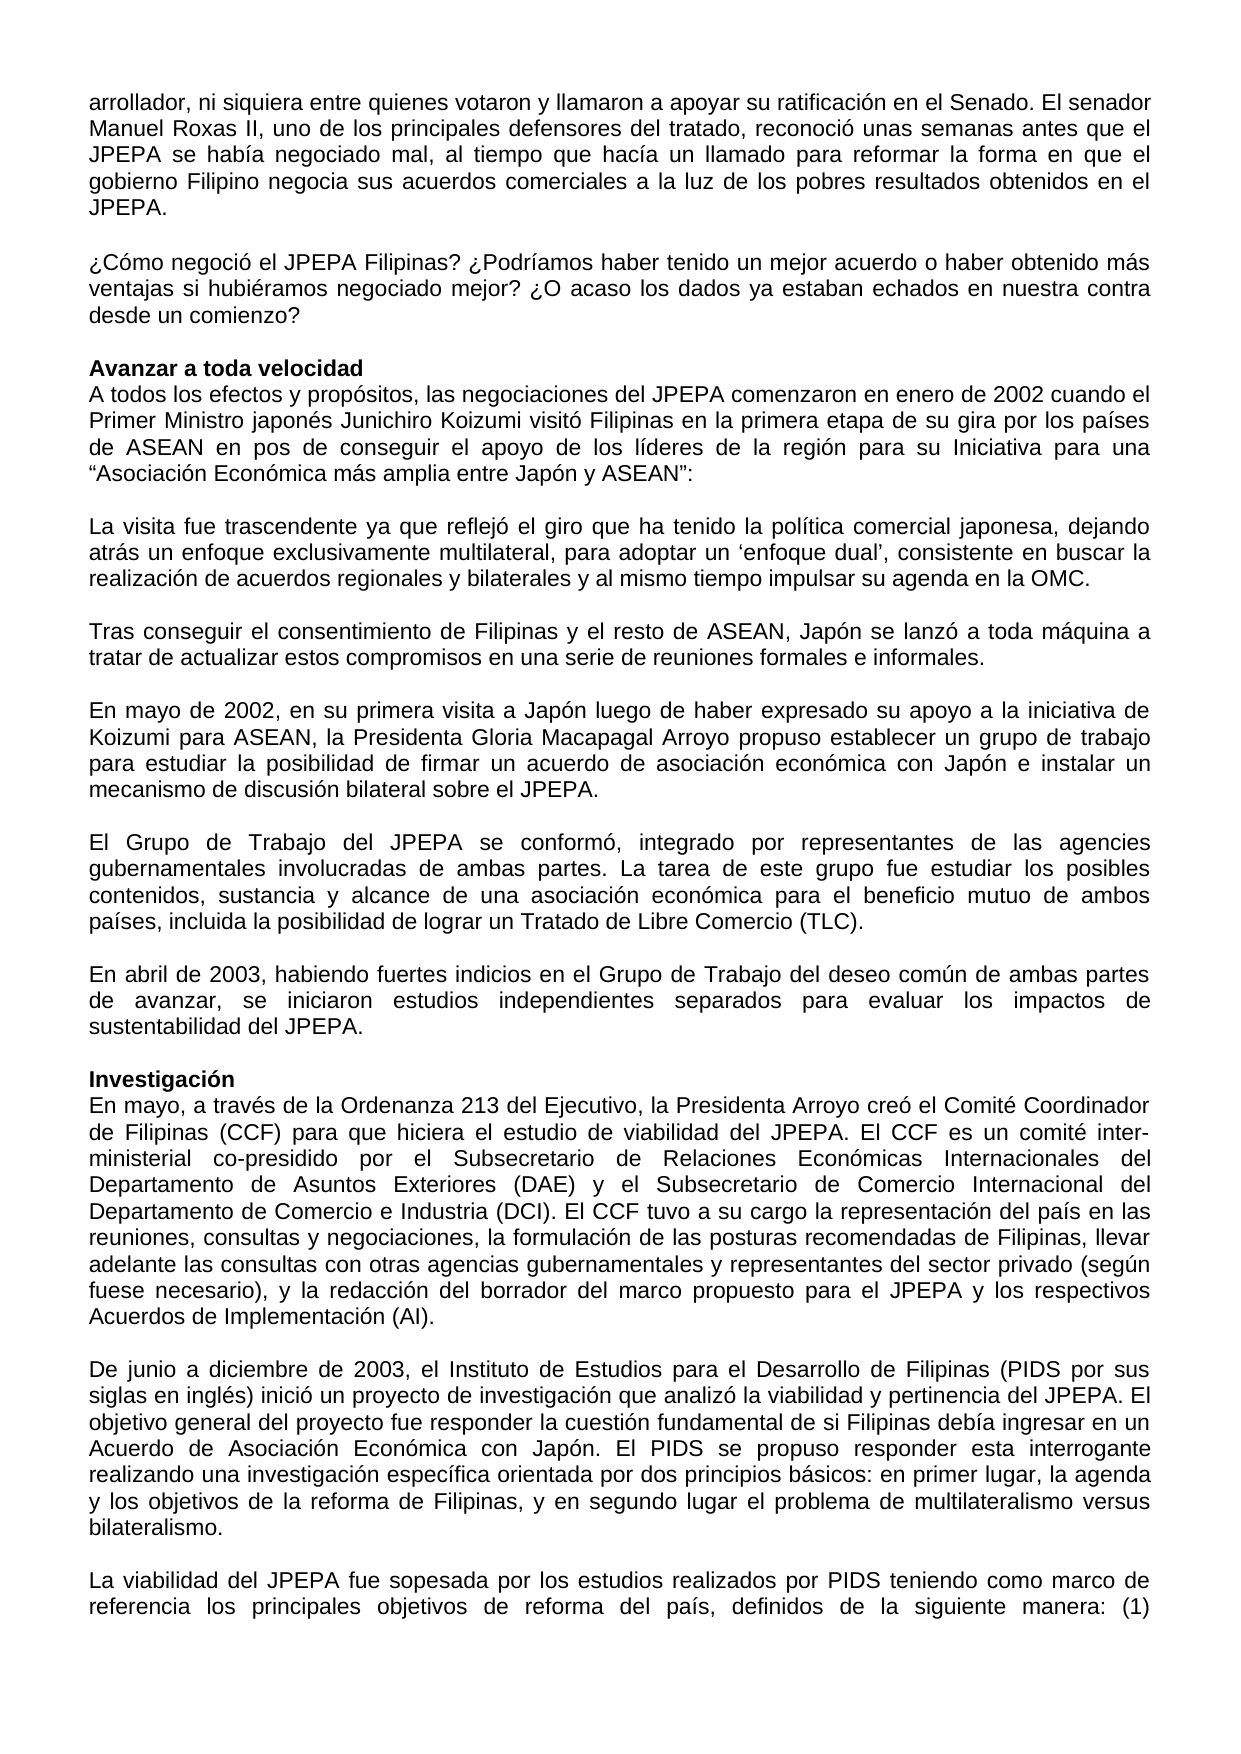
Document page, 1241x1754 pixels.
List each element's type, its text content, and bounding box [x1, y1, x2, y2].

text A todos los efectos y propósitos, las negociaciones del JPEPA comenzaron en enero de 2002 cuando el Primer Ministro japonés Junichiro Koizumi visitó Filipinas en la primera etapa de su gira por los países de ASEAN en pos de conseguir el apoyo de los líderes de la región para su Iniciativa para una “Asociación Económica más amplia entre Japón y ASEAN”: [88, 381, 1152, 486]
text La viabilidad del JPEPA fue sopesada por los estudios realizados por PIDS teniendo como marco de referencia los principales objetivos de reforma del país, definidos de la siguiente manera: (1) [88, 1540, 1152, 1619]
text Avanzar a toda velocidad [88, 328, 1152, 381]
text En abril de 2003, habiendo fuertes indicios en el Grupo de Trabajo del deseo común de ambas partes de avanzar, se iniciaron estudios independientes separados para evaluar los impactos de sustentabilidad del JPEPA. [88, 934, 1152, 1040]
text Tras conseguir el consentimiento de Filipinas y el resto de ASEAN, Japón se lanzó a toda máquina a tratar de actualizar estos compromisos en una serie de reuniones formales e informales. [88, 592, 1152, 671]
text De junio a diciembre de 2003, el Instituto de Estudios para el Desarrollo de Filipinas (PIDS por sus siglas en inglés) inició un proyecto de investigación que analizó la viabilidad y pertinencia del JPEPA. El objetivo general del proyecto fue responder la cuestión fundamental de si Filipinas debía ingresar en un Acuerdo de Asociación Económica con Japón. El PIDS se propuso responder esta interrogante realizando una investigación específica orientada por dos principios básicos: en primer lugar, la agenda y los objetivos de la reforma de Filipinas, y en segundo lugar el problema de multilateralismo versus bilateralismo. [88, 1356, 1152, 1540]
text ¿Cómo negoció el JPEPA Filipinas? ¿Podríamos haber tenido un mejor acuerdo o haber obtenido más ventajas si hubiéramos negociado mejor? ¿O acaso los dados ya estaban echados en nuestra contra desde un comienzo? [88, 249, 1152, 328]
text Investigación En mayo, a través de la Ordenanza 213 del Ejecutivo, la Presidenta Arroyo creó el Comité Coordinador de Filipinas (CCF) para que hiciera el estudio de viabilidad del JPEPA. El CCF es un comité inter-ministerial co-presidido por el Subsecretario de Relaciones Económicas Internacionales del Departamento de Asuntos Exteriores (DAE) y el Subsecretario de Comercio Internacional del Departamento de Comercio e Industria (DCI). El CCF tuvo a su cargo la representación del país en las reuniones, consultas y negociaciones, la formulación de las posturas recomendadas de Filipinas, llevar adelante las consultas con otras agencias gubernamentales y representantes del sector privado (según fuese necesario), y la redacción del borrador del marco propuesto para el JPEPA y los respectivos Acuerdos de Implementación (AI). [88, 1040, 1152, 1329]
text arrollador, ni siquiera entre quienes votaron y llamaron a apoyar su ratificación en el Senado. El senador Manuel Roxas II, uno de los principales defensores del tratado, reconoció unas semanas antes que el JPEPA se había negociado mal, al tiempo que hacía un llamado para reformar la forma en que el gobierno Filipino negocia sus acuerdos comerciales a la luz de los pobres resultados obtenidos en el JPEPA. [88, 88, 1152, 220]
text En mayo de 2002, en su primera visita a Japón luego de haber expresado su apoyo a la iniciativa de Koizumi para ASEAN, la Presidenta Gloria Macapagal Arroyo propuso establecer un grupo de trabajo para estudiar la posibilidad de firmar un acuerdo de asociación económica con Japón e instalar un mecanismo de discusión bilateral sobre el JPEPA. [88, 671, 1152, 802]
text La visita fue trascendente ya que reflejó el giro que ha tenido la política comercial japonesa, dejando atrás un enfoque exclusivamente multilateral, para adoptar un ‘enfoque dual’, consistente en buscar la realización de acuerdos regionales y bilaterales y al mismo tiempo impulsar su agenda en la OMC. [88, 486, 1152, 592]
text El Grupo de Trabajo del JPEPA se conformó, integrado por representantes de las agencies gubernamentales involucradas de ambas partes. La tarea de este grupo fue estudiar los posibles contenidos, sustancia y alcance de una asociación económica para el beneficio mutuo de ambos países, incluida la posibilidad de lograr un Tratado de Libre Comercio (TLC). [88, 802, 1152, 934]
